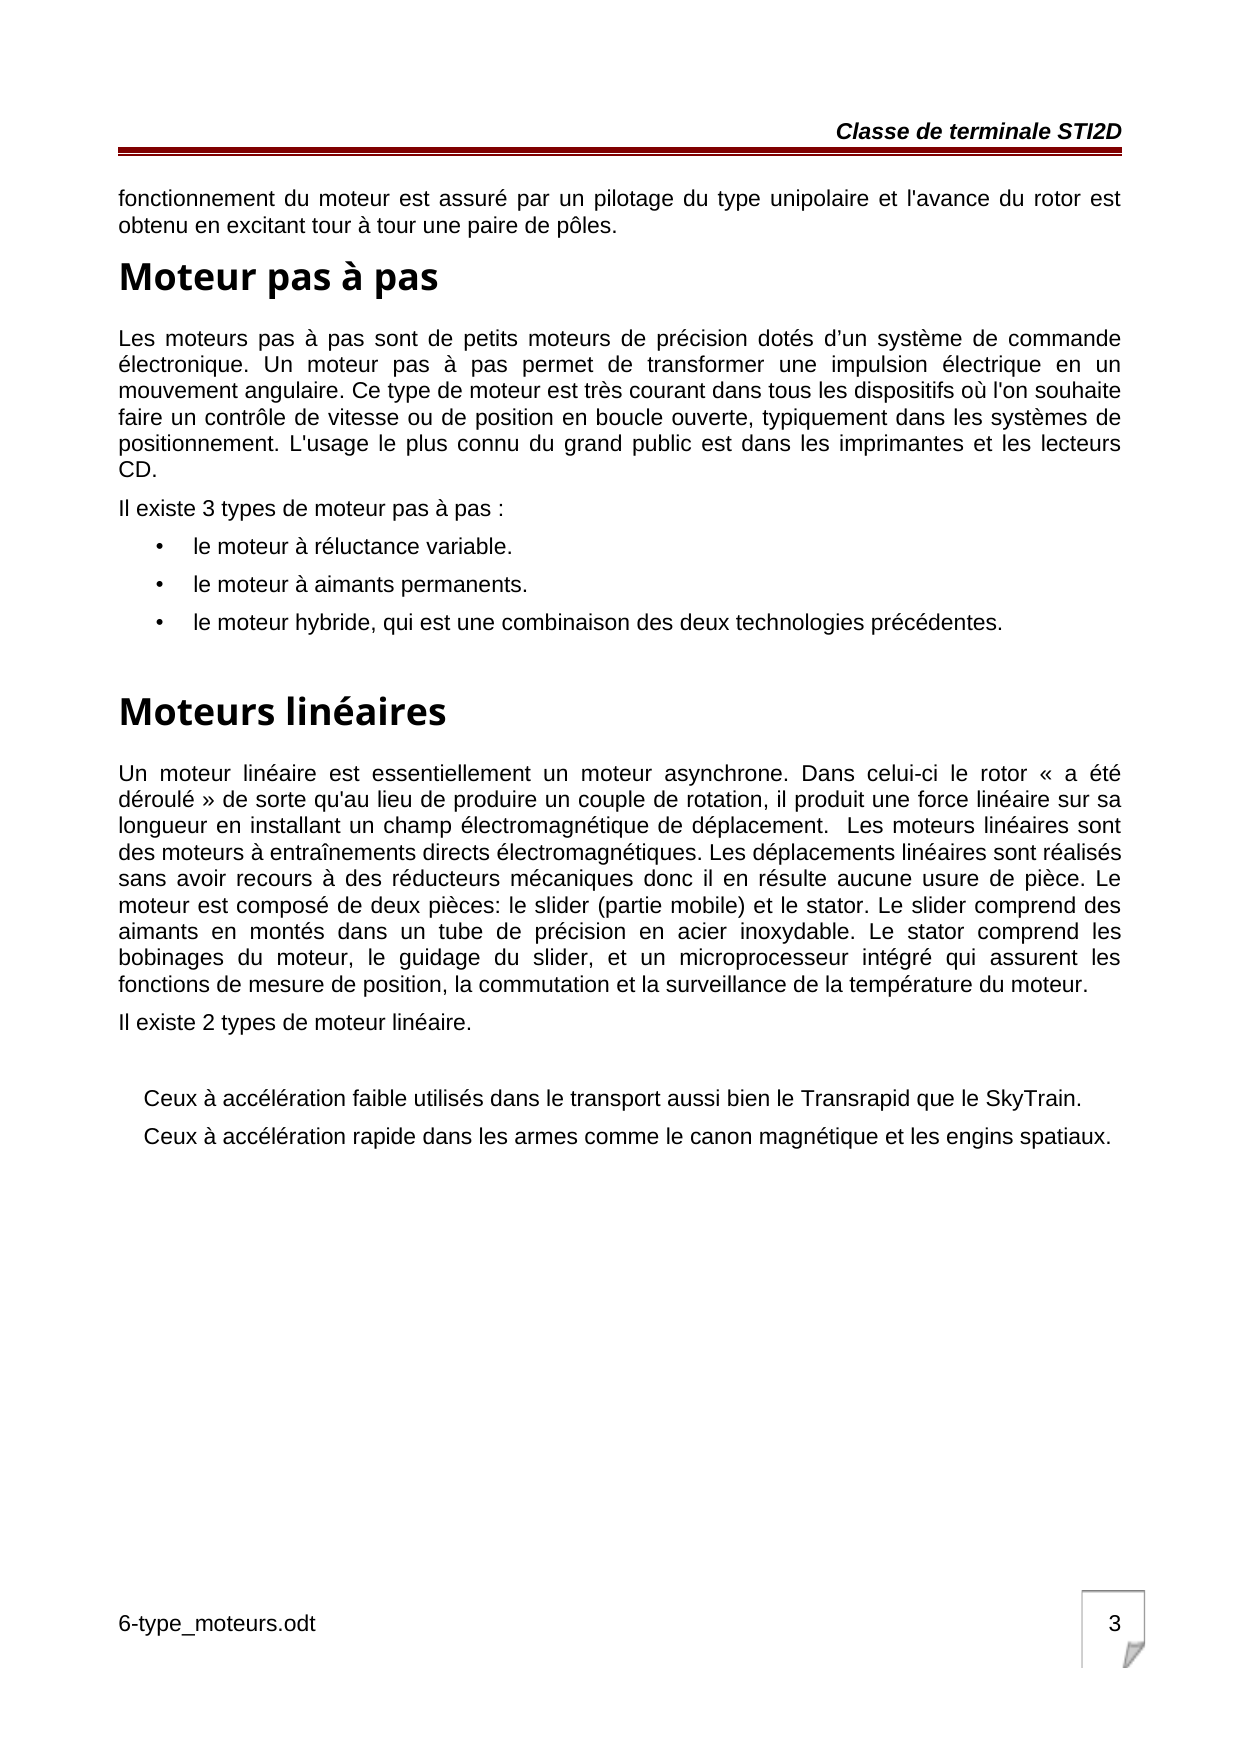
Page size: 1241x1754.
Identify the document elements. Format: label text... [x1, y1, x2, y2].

subtitle Moteur pas à pas [118, 250, 1122, 301]
text Il existe 2 types de moteur linéaire. [118, 1009, 1122, 1035]
text Un moteur linéaire est essentiellement un moteur asynchrone. Dans celui-ci le rotor « a été déroulé » de sorte qu'au lieu de produire un couple de rotation, il produit une force linéaire sur sa longueur en installant un champ électromagnétique de déplacement. Les moteurs linéaires sont des moteurs à entraînements directs électromagnétiques. Les déplacements linéaires sont réalisés sans avoir recours à des réducteurs mécaniques donc il en résulte aucune usure de pièce. Le moteur est composé de deux pièces: le slider (partie mobile) et le stator. Le slider comprend des aimants en montés dans un tube de précision en acier inoxydable. Le stator comprend les bobinages du moteur, le guidage du slider, et un microprocesseur intégré qui assurent les fonctions de mesure de position, la commutation et la surveillance de la température du moteur. [118, 760, 1122, 997]
list le moteur à aimants permanents. [156, 571, 1122, 597]
list le moteur hybride, qui est une combinaison des deux technologies précédentes. [156, 609, 1122, 635]
text fonctionnement du moteur est assuré par un pilotage du type unipolaire et l'avance du rotor est obtenu en excitant tour à tour une paire de pôles. [118, 185, 1122, 238]
subtitle Moteurs linéaires [118, 685, 1122, 736]
text Ceux à accélération rapide dans les armes comme le canon magnétique et les engins spatiaux. [118, 1123, 1122, 1149]
text Les moteurs pas à pas sont de petits moteurs de précision dotés d’un système de commande électronique. Un moteur pas à pas permet de transformer une impulsion électrique en un mouvement angulaire. Ce type de moteur est très courant dans tous les dispositifs où l'on souhaite faire un contrôle de vitesse ou de position en boucle ouverte, typiquement dans les systèmes de positionnement. L'usage le plus connu du grand public est dans les imprimantes et les lecteurs CD. [118, 324, 1122, 483]
text Ceux à accélération faible utilisés dans le transport aussi bien le Transrapid que le SkyTrain. [118, 1085, 1122, 1111]
text Il existe 3 types de moteur pas à pas : [118, 494, 1122, 521]
list le moteur à réluctance variable. [156, 533, 1122, 559]
